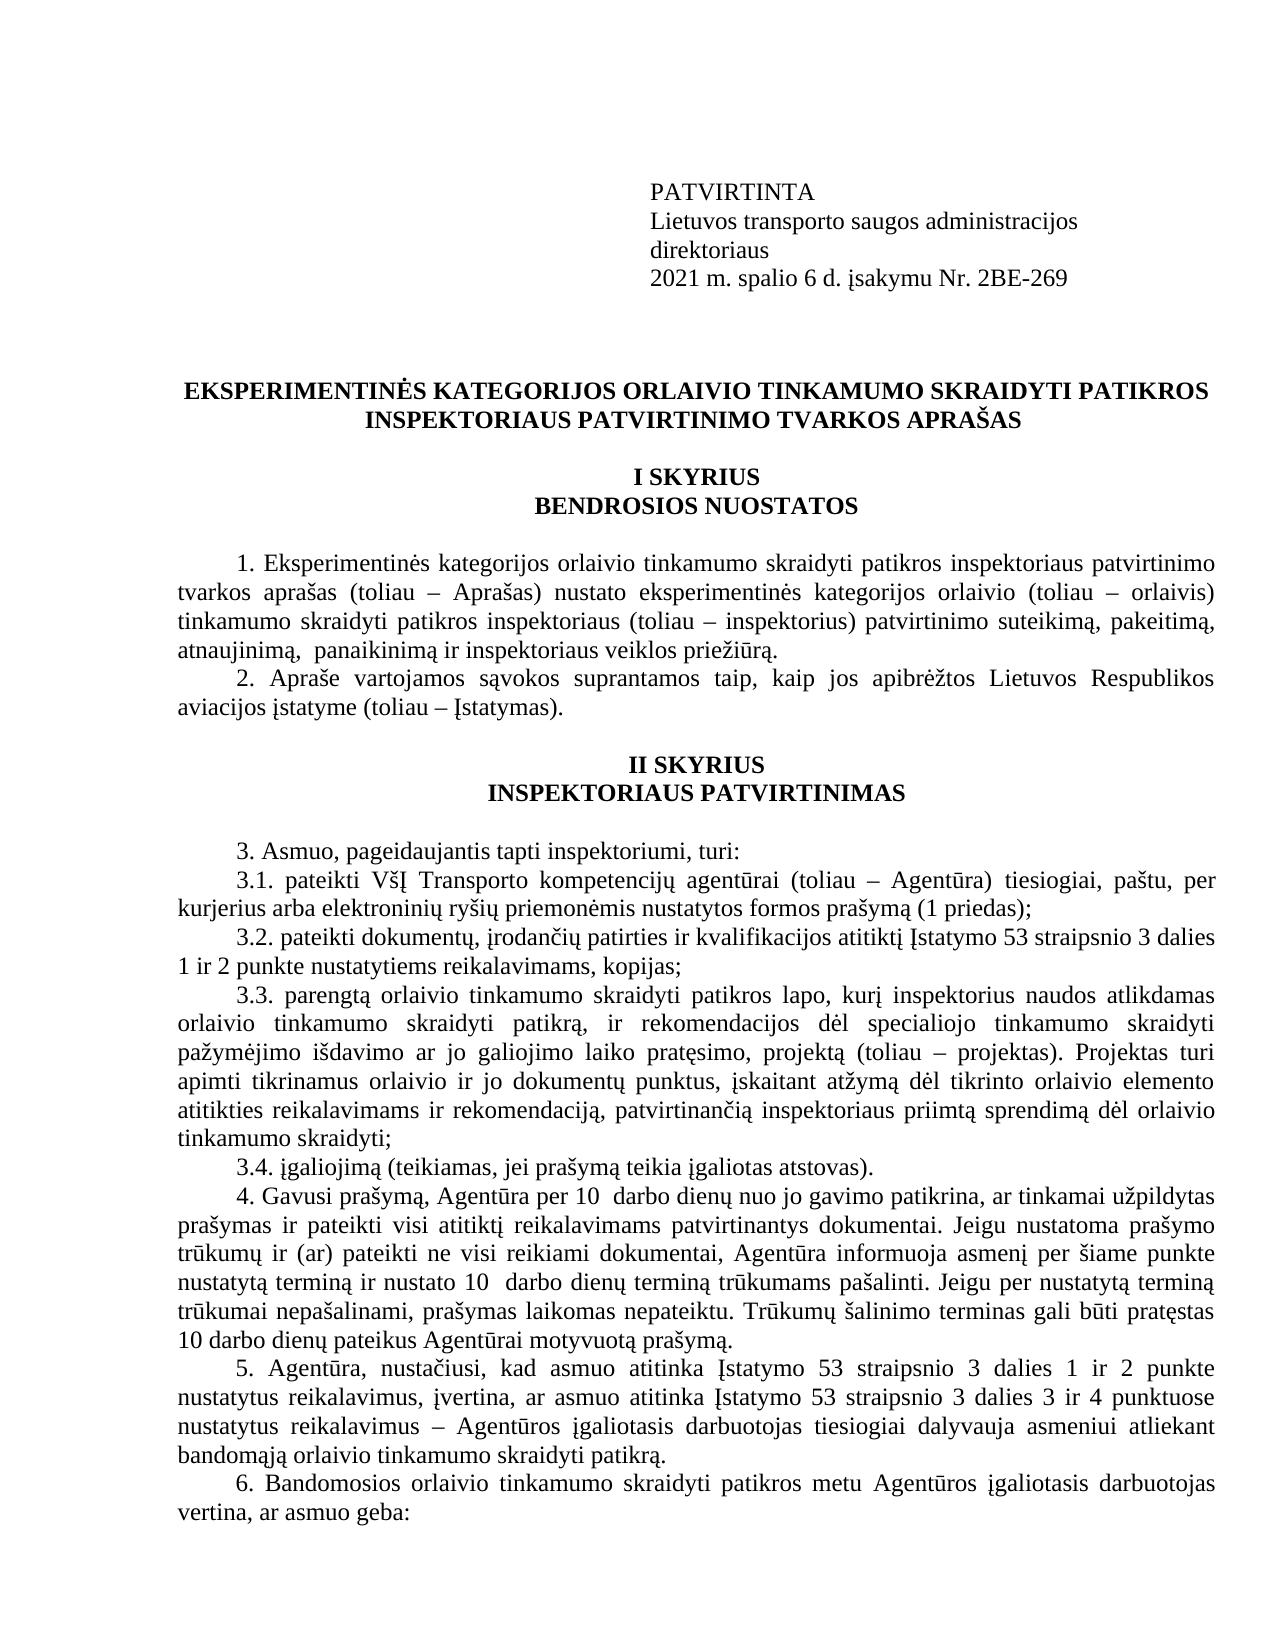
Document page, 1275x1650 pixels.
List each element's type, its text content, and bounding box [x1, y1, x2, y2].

text 3. Asmuo, pageidaujantis tapti inspektoriumi, turi: [177, 836, 1216, 865]
text INSPEKTORIAUS PATVIRTINIMAS [177, 778, 1216, 807]
text 3.4. įgaliojimą (teikiamas, jei prašymą teikia įgaliotas atstovas). [177, 1152, 1216, 1181]
text 4. Gavusi prašymą, Agentūra per 10 darbo dienų nuo jo gavimo patikrina, ar tinkamai užpildytas prašymas ir pateikti visi atitiktį reikalavimams patvirtinantys dokumentai. Jeigu nustatoma prašymo trūkumų ir (ar) pateikti ne visi reikiami dokumentai, Agentūra informuoja asmenį per šiame punkte nustatytą terminą ir nustato 10 darbo dienų terminą trūkumams pašalinti. Jeigu per nustatytą terminą trūkumai nepašalinami, prašymas laikomas nepateiktu. Trūkumų šalinimo terminas gali būti pratęstas 10 darbo dienų pateikus Agentūrai motyvuotą prašymą. [177, 1181, 1216, 1353]
text 3.1. pateikti VšĮ Transporto kompetencijų agentūrai (toliau – Agentūra) tiesiogiai, paštu, per kurjerius arba elektroninių ryšių priemonėmis nustatytos formos prašymą (1 priedas); [177, 865, 1216, 922]
text 6. Bandomosios orlaivio tinkamumo skraidyti patikros metu Agentūros įgaliotasis darbuotojas vertina, ar asmuo geba: [177, 1468, 1216, 1526]
text BENDROSIOS NUOSTATOS [177, 491, 1216, 520]
text direktoriaus [650, 235, 1216, 263]
text 5. Agentūra, nustačiusi, kad asmuo atitinka Įstatymo 53 straipsnio 3 dalies 1 ir 2 punkte nustatytus reikalavimus, įvertina, ar asmuo atitinka Įstatymo 53 straipsnio 3 dalies 3 ir 4 punktuose nustatytus reikalavimus – Agentūros įgaliotasis darbuotojas tiesiogiai dalyvauja asmeniui atliekant bandomąją orlaivio tinkamumo skraidyti patikrą. [177, 1353, 1216, 1468]
text 3.2. pateikti dokumentų, įrodančių patirties ir kvalifikacijos atitiktį Įstatymo 53 straipsnio 3 dalies 1 ir 2 punkte nustatytiems reikalavimams, kopijas; [177, 922, 1216, 980]
text 1. Eksperimentinės kategorijos orlaivio tinkamumo skraidyti patikros inspektoriaus patvirtinimo tvarkos aprašas (toliau – Aprašas) nustato eksperimentinės kategorijos orlaivio (toliau – orlaivis) tinkamumo skraidyti patikros inspektoriaus (toliau – inspektorius) patvirtinimo suteikimą, pakeitimą, atnaujinimą, panaikinimą ir inspektoriaus veiklos priežiūrą. [177, 548, 1216, 663]
text Lietuvos transporto saugos administracijos [650, 206, 1216, 235]
text II SKYRIUS [177, 750, 1216, 778]
text I SKYRIUS [177, 462, 1216, 491]
text 2021 m. spalio 6 d. įsakymu Nr. 2BE-269 [650, 263, 1216, 292]
text EksperimentinĖS KATEGORIJOS orlaiviO TINKAMUMO SKRAIDYTI PATIKROS INSPEKTORIAUS PATVIRTINIMO TVARKOS APRAŠAS [177, 376, 1216, 433]
text 2. Apraše vartojamos sąvokos suprantamos taip, kaip jos apibrėžtos Lietuvos Respublikos aviacijos įstatyme (toliau – Įstatymas). [177, 663, 1216, 721]
text 3.3. parengtą orlaivio tinkamumo skraidyti patikros lapo, kurį inspektorius naudos atlikdamas orlaivio tinkamumo skraidyti patikrą, ir rekomendacijos dėl specialiojo tinkamumo skraidyti pažymėjimo išdavimo ar jo galiojimo laiko pratęsimo, projektą (toliau – projektas). Projektas turi apimti tikrinamus orlaivio ir jo dokumentų punktus, įskaitant atžymą dėl tikrinto orlaivio elemento atitikties reikalavimams ir rekomendaciją, patvirtinančią inspektoriaus priimtą sprendimą dėl orlaivio tinkamumo skraidyti; [177, 980, 1216, 1152]
text PATVIRTINTA [650, 177, 1216, 206]
